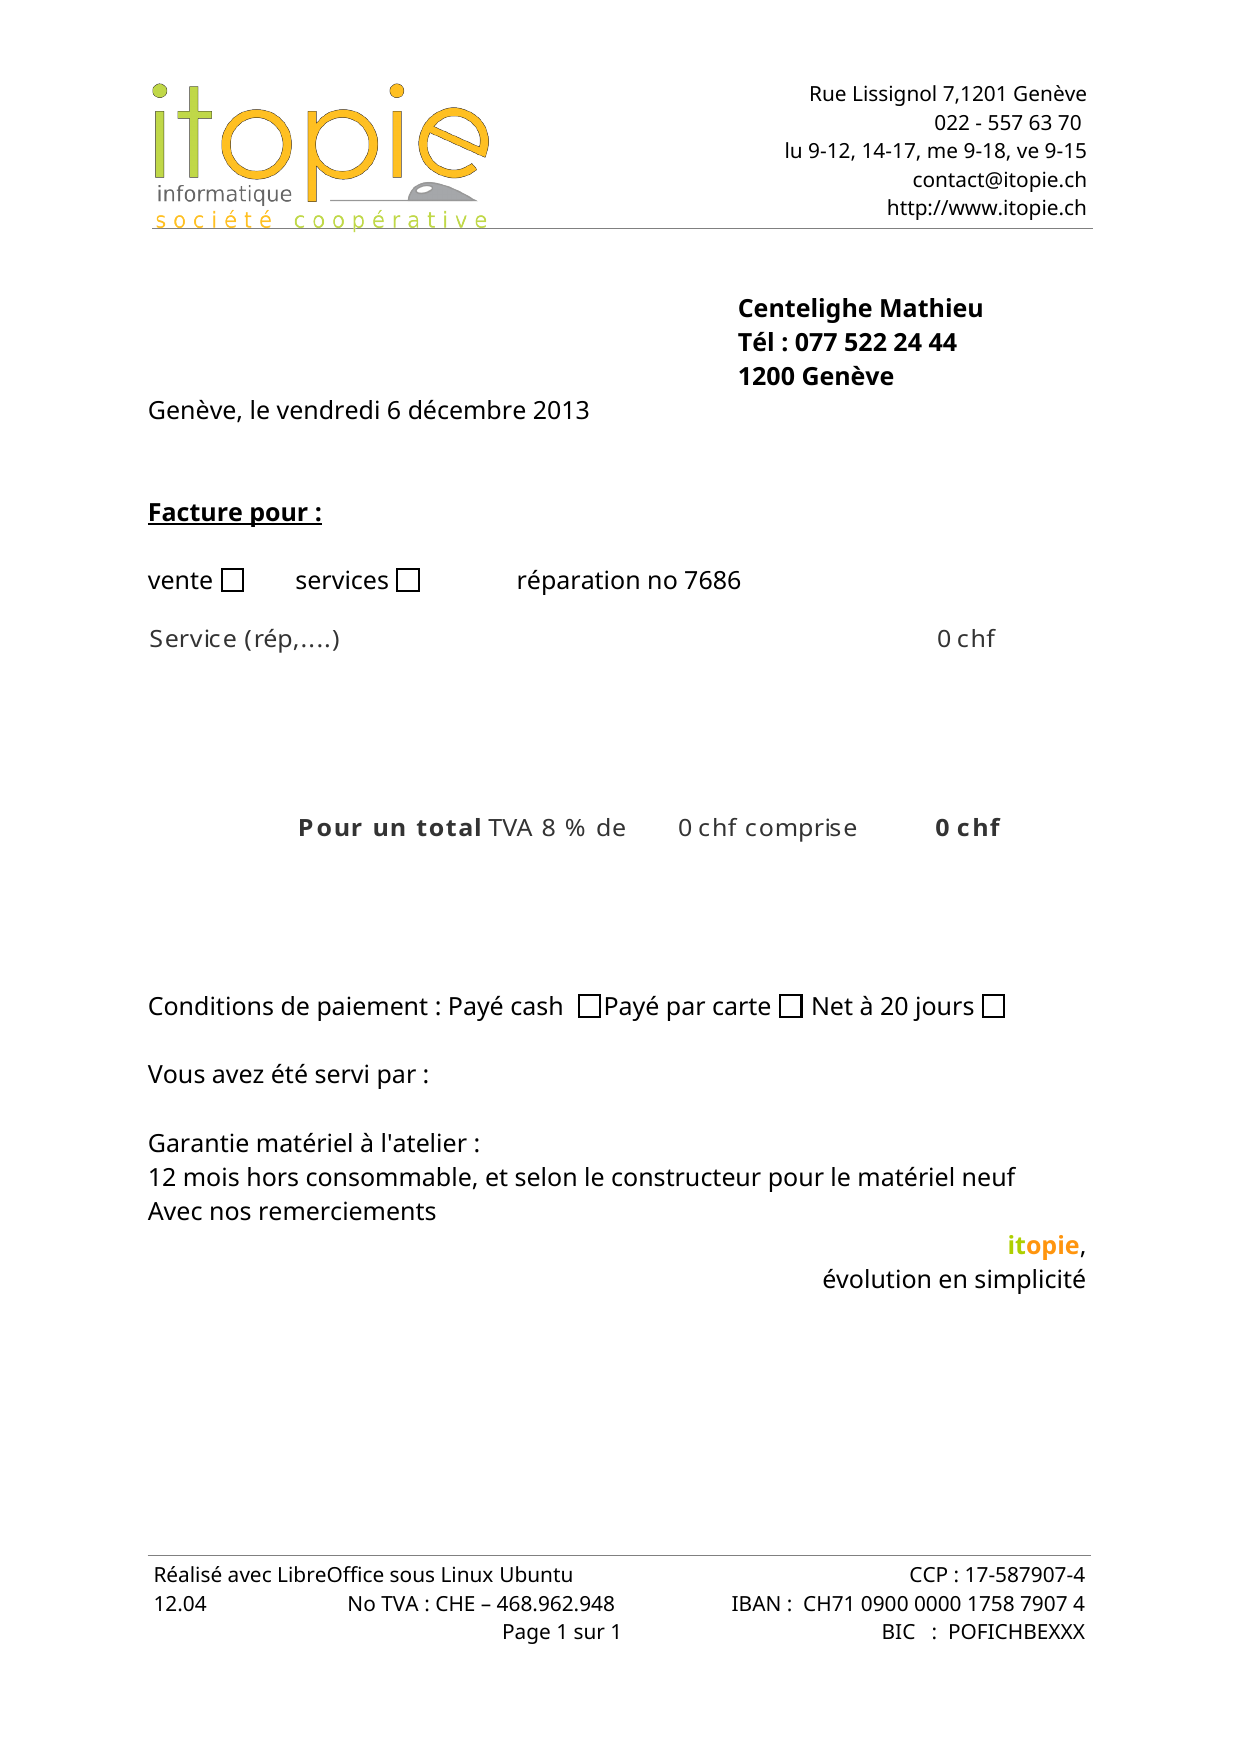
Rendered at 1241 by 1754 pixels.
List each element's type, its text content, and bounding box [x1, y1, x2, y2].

text Vous avez été servi par : [148, 1057, 1093, 1091]
text 1200 Genève [148, 358, 1093, 392]
text itopie, [148, 1227, 1093, 1262]
text Centelighe Mathieu [148, 290, 1093, 324]
text Tél : 077 522 24 44 [148, 324, 1093, 358]
text Genève, le vendredi 6 décembre 2013 [148, 392, 1093, 427]
text Facture pour : [148, 495, 1093, 529]
picture [138, 72, 500, 244]
text 12 mois hors consommable, et selon le constructeur pour le matériel neuf [148, 1159, 1093, 1193]
text évolution en simplicité [148, 1262, 1093, 1296]
text Conditions de paiement : Payé cash Payé par carte Net à 20 jours [148, 989, 1093, 1023]
text Avec nos remerciements [148, 1193, 1093, 1227]
text vente services réparation no 7686 [148, 563, 1093, 597]
text Garantie matériel à l'atelier : [148, 1125, 1093, 1159]
